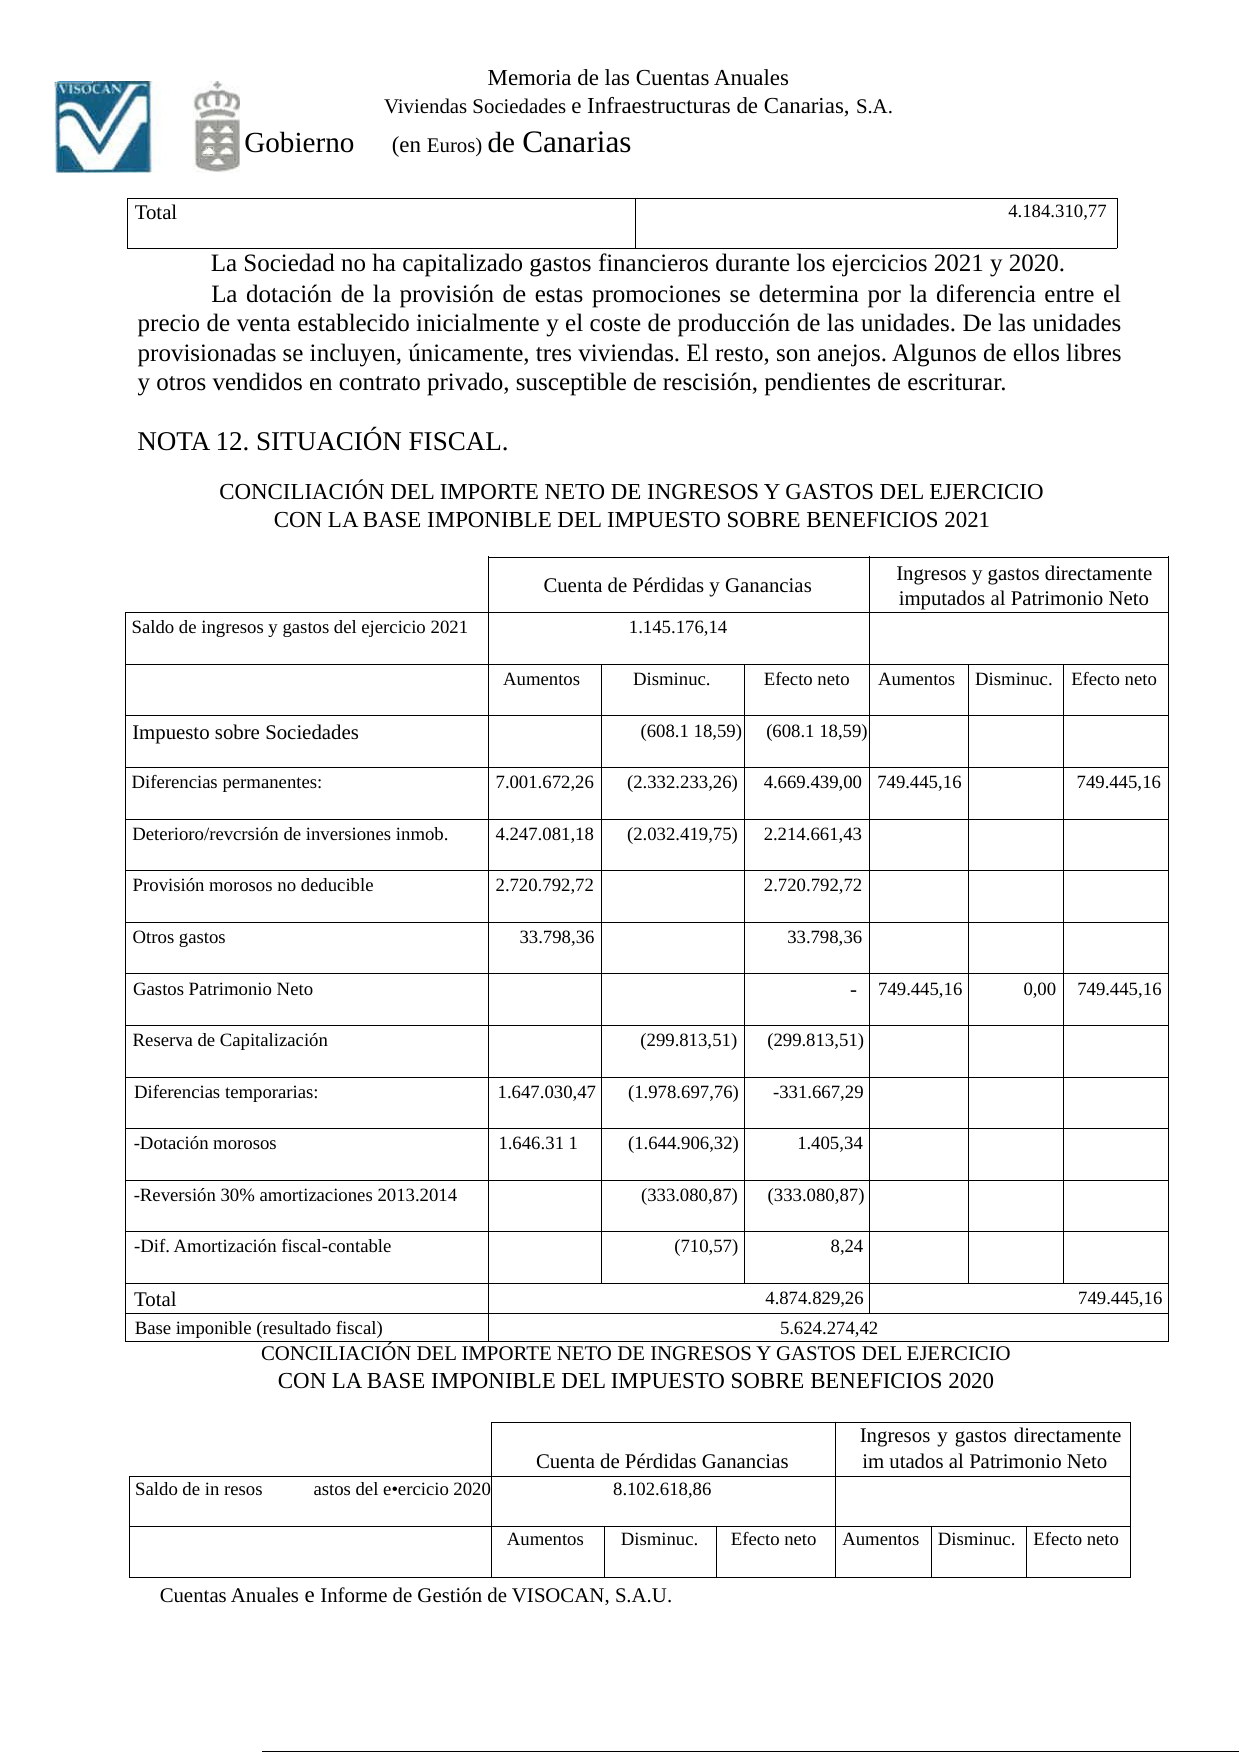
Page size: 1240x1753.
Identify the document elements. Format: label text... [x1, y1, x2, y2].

table_header Cuenta de Pérdidas Ganancias [492, 1423, 835, 1476]
table_cell Provisión morosos no deducible [126, 871, 488, 922]
table_cell 4.247.081,18 [489, 820, 601, 870]
table_cell (2.032.419,75) [602, 820, 744, 870]
table_cell (710,57) [602, 1232, 744, 1283]
table_cell 7.001.672,26 [489, 768, 601, 818]
table_cell [489, 716, 601, 767]
table_cell (333.080,87) [602, 1181, 744, 1231]
text La Sociedad no ha capitalizado gastos financieros durante los ejercicios 2021 y 2020. [154, 248, 1122, 277]
table_cell Total [128, 199, 635, 248]
table_cell 1.647.030,47 [489, 1078, 601, 1128]
table_cell [870, 820, 968, 870]
table_cell [969, 1232, 1063, 1283]
table_cell Disminuc. [932, 1527, 1026, 1576]
table_cell 4.874.829,26 [489, 1284, 869, 1313]
table_cell [870, 1181, 968, 1231]
table_cell [489, 974, 601, 1025]
table_cell [602, 923, 744, 973]
table_cell 749.445,16 [870, 768, 968, 818]
table_cell -Dotación morosos [126, 1129, 488, 1179]
table_cell [969, 820, 1063, 870]
table_cell [969, 768, 1063, 818]
table_cell [1064, 1078, 1168, 1128]
text La dotación de la provisión de estas promociones se determina por la diferencia entre el precio de venta establecido inicialmente y el coste de producción de las unidades. De las unidades provisionadas se incluyen, únicamente, tres viviendas. El resto, son anejos. Algunos de ellos libres y otros vendidos en contrato privado, susceptible de rescisión, pendientes de escriturar. [137, 279, 1123, 396]
table_cell [489, 1232, 601, 1283]
table_cell Disminuc. [605, 1527, 716, 1576]
table_cell 1.145.176,14 [489, 613, 869, 664]
table_cell Gastos Patrimonio Neto [126, 974, 488, 1025]
table_cell 2.720.792,72 [745, 871, 869, 922]
table_header [129, 1422, 491, 1476]
table_cell [130, 1527, 491, 1576]
table_cell [1064, 923, 1168, 973]
table_cell [969, 1026, 1063, 1076]
table_cell 749.445,16 [1064, 974, 1168, 1025]
table_cell [1064, 1232, 1168, 1283]
table_cell 0,00 [969, 974, 1063, 1025]
table_cell [870, 1078, 968, 1128]
table_cell [969, 1078, 1063, 1128]
table_cell [489, 1181, 601, 1231]
table_cell (608.1 18,59) [745, 716, 869, 767]
table_cell 5.624.274,42 [489, 1314, 1168, 1341]
table_cell [870, 871, 968, 922]
table_cell [870, 613, 1168, 664]
table_cell Disminuc. [602, 665, 744, 715]
table_cell [636, 199, 1004, 248]
table_cell 33.798,36 [489, 923, 601, 973]
table_cell (1.644.906,32) [602, 1129, 744, 1179]
table_cell Aumentos [870, 665, 968, 715]
text NOTA 12. SITUACIÓN FISCAL. [137, 424, 1124, 456]
table_cell Otros gastos [126, 923, 488, 973]
table_cell - [745, 974, 869, 1025]
table_cell 33.798,36 [745, 923, 869, 973]
table_cell 749.445,16 [870, 1284, 1168, 1313]
table_cell (299.813,51) [602, 1026, 744, 1076]
table_cell [969, 1181, 1063, 1231]
table_cell Efecto neto [745, 665, 869, 715]
table_cell [969, 716, 1063, 767]
table_cell Efecto neto [717, 1527, 835, 1576]
table_cell 2.214.661,43 [745, 820, 869, 870]
table_cell Efecto neto [1064, 665, 1168, 715]
table_cell Total [126, 1284, 488, 1313]
table_cell [602, 974, 744, 1025]
table_cell Deterioro/revcrsión de inversiones inmob. [126, 820, 488, 870]
table_cell [1064, 820, 1168, 870]
text CON LA BASE IMPONIBLE DEL IMPUESTO SOBRE BENEFICIOS 2020 [201, 1367, 1072, 1393]
table_cell (2.332.233,26) [602, 768, 744, 818]
table_cell Aumentos [836, 1527, 931, 1576]
table_cell [836, 1477, 1130, 1526]
table_cell -331.667,29 [745, 1078, 869, 1128]
table_cell Efecto neto [1027, 1527, 1130, 1576]
table_cell Diferencias permanentes: [126, 768, 488, 818]
table_cell Diferencias temporarias: [126, 1078, 488, 1128]
table_cell [602, 871, 744, 922]
table_cell (608.1 18,59) [602, 716, 744, 767]
table_cell 2.720.792,72 [489, 871, 601, 922]
table_cell 8.102.618,86 [492, 1477, 835, 1526]
table_header Ingresos y gastos directamente im utados al Patrimonio Neto [836, 1423, 1130, 1476]
table_cell (299.813,51) [745, 1026, 869, 1076]
table_header Ingresos y gastos directamente imputados al Patrimonio Neto [870, 558, 1168, 612]
table_cell [870, 1129, 968, 1179]
table_cell Reserva de Capitalización [126, 1026, 488, 1076]
table_cell 749.445,16 [1064, 768, 1168, 818]
table_cell Impuesto sobre Sociedades [126, 716, 488, 767]
text CONCILIACIÓN DEL IMPORTE NETO DE INGRESOS Y GASTOS DEL EJERCICIO CON LA BASE IMPONIBLE DEL IMPUESTO SOBRE BENEFICIOS 2021 [201, 478, 1063, 532]
table_cell [870, 1026, 968, 1076]
table_cell 749.445,16 [870, 974, 968, 1025]
table_cell Base imponible (resultado fiscal) [126, 1314, 488, 1341]
table_cell -Dif. Amortización fiscal-contable [126, 1232, 488, 1283]
table_cell [870, 716, 968, 767]
table_cell Disminuc. [969, 665, 1063, 715]
text CONCILIACIÓN DEL IMPORTE NETO DE INGRESOS Y GASTOS DEL EJERCICIO [147, 1342, 1124, 1365]
table_cell (333.080,87) [745, 1181, 869, 1231]
table_cell [969, 923, 1063, 973]
table_cell [1064, 1181, 1168, 1231]
table_cell [1064, 871, 1168, 922]
table_cell Saldo de in resos astos del e•ercicio 2020 [130, 1477, 491, 1526]
table_cell [1064, 1026, 1168, 1076]
table_cell [126, 665, 488, 715]
table_cell [1064, 716, 1168, 767]
table_cell 1.646.31 1 [489, 1129, 601, 1179]
table_header [125, 556, 488, 612]
table_cell [489, 1026, 601, 1076]
table_cell Aumentos [489, 665, 601, 715]
table_cell 8,24 [745, 1232, 869, 1283]
table_cell [969, 1129, 1063, 1179]
table_cell Aumentos [492, 1527, 604, 1576]
table_cell Saldo de ingresos y gastos del ejercicio 2021 [126, 613, 488, 664]
table_header Cuenta de Pérdidas y Ganancias [489, 558, 869, 612]
table_cell [969, 871, 1063, 922]
table_cell 4.184.310,77 [1004, 199, 1117, 248]
table_cell [870, 923, 968, 973]
table_cell 1.405,34 [745, 1129, 869, 1179]
table_cell 4.669.439,00 [745, 768, 869, 818]
table_cell (1.978.697,76) [602, 1078, 744, 1128]
table_cell [1064, 1129, 1168, 1179]
table_cell -Reversión 30% amortizaciones 2013.2014 [126, 1181, 488, 1231]
table_cell [870, 1232, 968, 1283]
